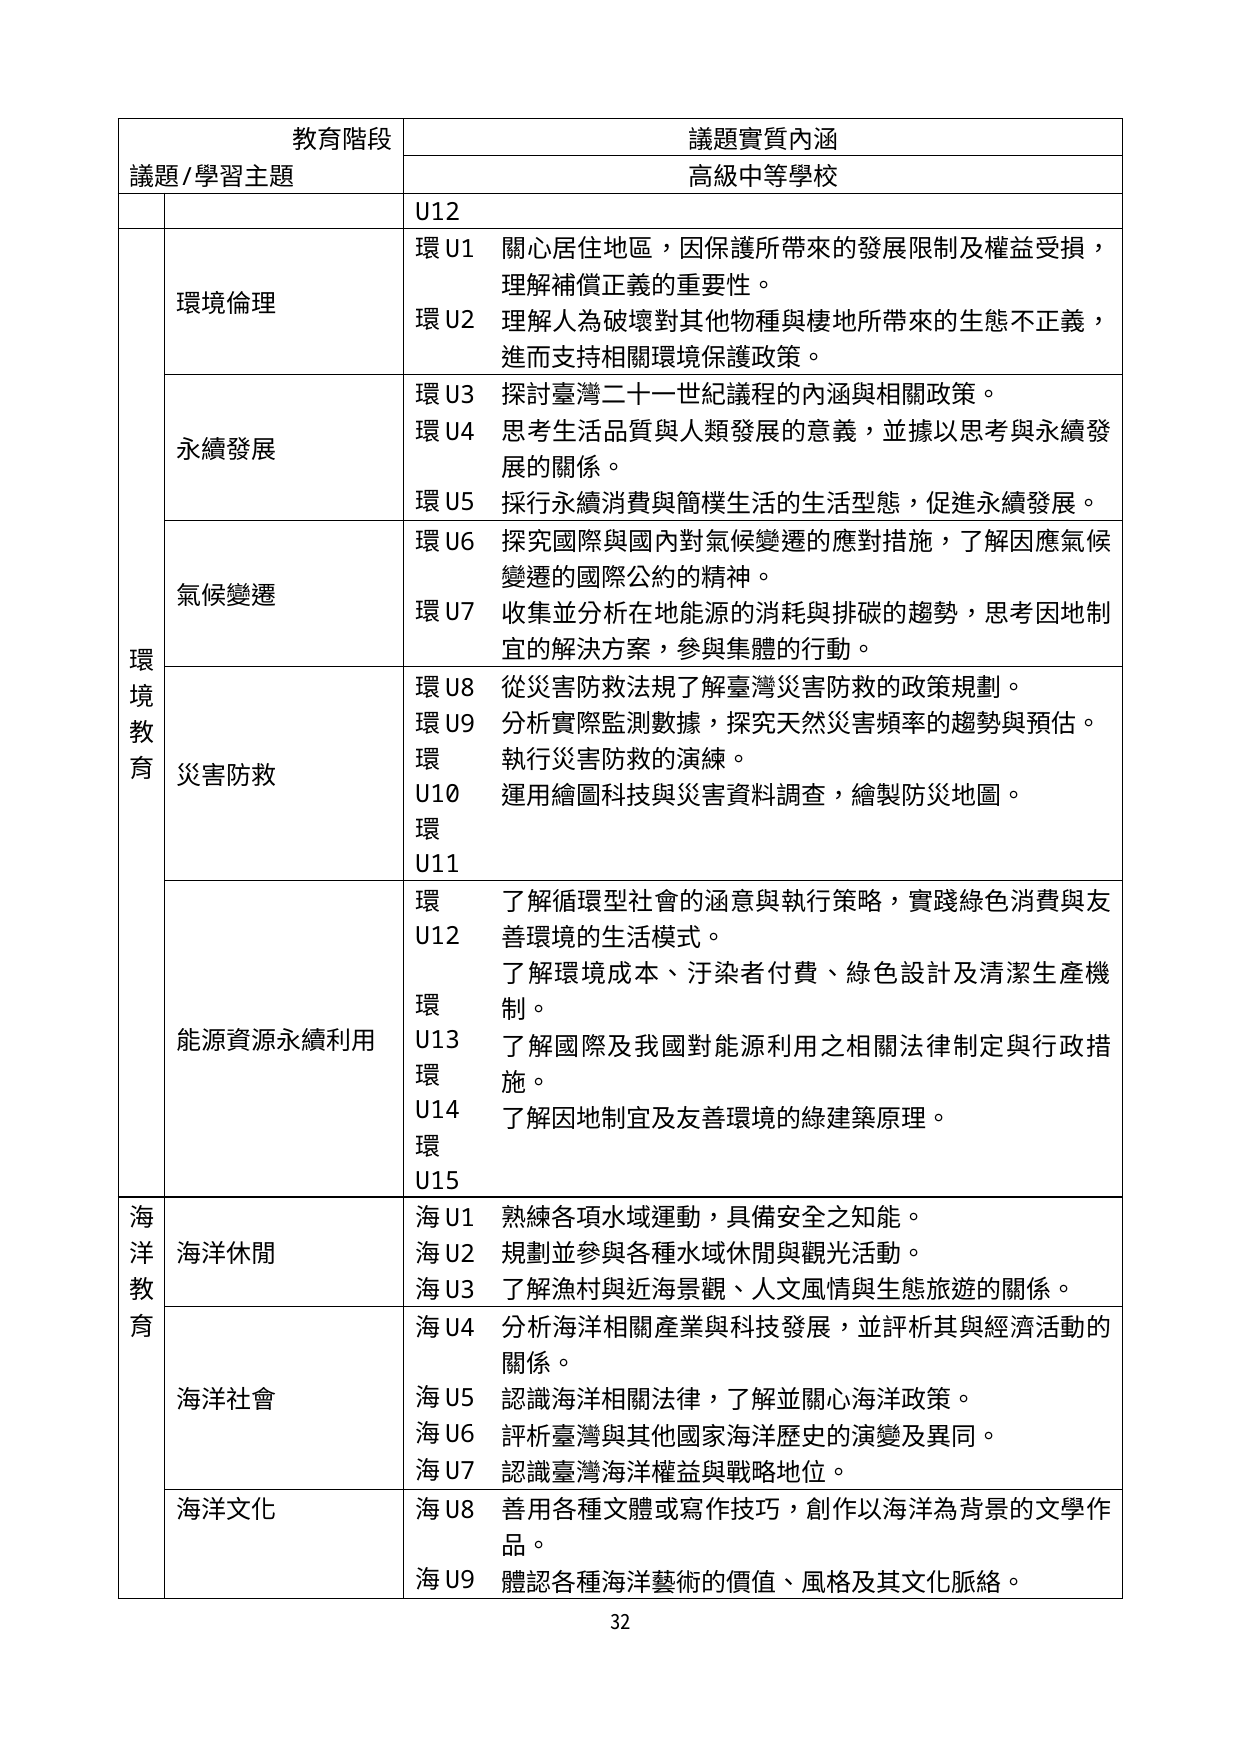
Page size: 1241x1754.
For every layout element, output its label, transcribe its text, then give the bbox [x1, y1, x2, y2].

table_cell 災害防救 [165, 667, 403, 880]
table_cell 海洋教育 [119, 1198, 164, 1598]
table_cell 永續發展 [165, 375, 403, 520]
table_cell 關心居住地區，因保護所帶來的發展限制及權益受損，理解補償正義的重要性。 理解人為破壞對其他物種與棲地所帶來的生態不正義，進而支持相關環境保護政策。 [490, 229, 1122, 374]
table_header 議題實質內涵 [404, 119, 1122, 155]
table_cell 環U6 環U7 [404, 521, 490, 666]
table_cell 探討臺灣二十一世紀議程的內涵與相關政策。 思考生活品質與人類發展的意義，並據以思考與永續發展的關係。 採行永續消費與簡樸生活的生活型態，促進永續發展。 [490, 375, 1122, 520]
table_cell 高級中等學校 [404, 156, 1122, 193]
table_cell 環境教育 [119, 229, 164, 1196]
table_header 教育階段 議題/學習主題 [119, 119, 403, 193]
table_cell 海U4 海U5 海U6 海U7 [404, 1307, 490, 1488]
table_cell 從災害防救法規了解臺灣災害防救的政策規劃。 分析實際監測數據，探究天然災害頻率的趨勢與預估。 執行災害防救的演練。 運用繪圖科技與災害資料調查，繪製防災地圖。 [490, 667, 1122, 880]
table_cell 環U3 環U4 環U5 [404, 375, 490, 520]
table_cell 環U1 環U2 [404, 229, 490, 374]
table_cell 善用各種文體或寫作技巧，創作以海洋為背景的文學作品。 體認各種海洋藝術的價值、風格及其文化脈絡。 [490, 1490, 1122, 1598]
table_cell 環境倫理 [165, 229, 403, 374]
table_cell [490, 194, 1122, 228]
table_cell 探究國際與國內對氣候變遷的應對措施，了解因應氣候變遷的國際公約的精神。 收集並分析在地能源的消耗與排碳的趨勢，思考因地制宜的解決方案，參與集體的行動。 [490, 521, 1122, 666]
table_cell 海洋社會 [165, 1307, 403, 1488]
table_cell 海洋文化 [165, 1490, 403, 1598]
table_cell 海洋休閒 [165, 1198, 403, 1306]
table_cell [119, 194, 164, 228]
table_cell 了解循環型社會的涵意與執行策略，實踐綠色消費與友善環境的生活模式。 了解環境成本、汙染者付費、綠色設計及清潔生產機制。 了解國際及我國對能源利用之相關法律制定與行政措施。 了解因地制宜及友善環境的綠建築原理。 [490, 881, 1122, 1196]
table_cell 氣候變遷 [165, 521, 403, 666]
table_cell 分析海洋相關產業與科技發展，並評析其與經濟活動的關係。 認識海洋相關法律，了解並關心海洋政策。 評析臺灣與其他國家海洋歷史的演變及異同。 認識臺灣海洋權益與戰略地位。 [490, 1307, 1122, 1488]
table_cell [165, 194, 403, 228]
table_cell 環U12 環U13 環U14 環U15 [404, 881, 490, 1196]
table_cell U12 [404, 194, 490, 228]
table_cell 能源資源永續利用 [165, 881, 403, 1196]
table_cell 熟練各項水域運動，具備安全之知能。 規劃並參與各種水域休閒與觀光活動。 了解漁村與近海景觀、人文風情與生態旅遊的關係。 [490, 1198, 1122, 1306]
table_cell 海U1 海U2 海U3 [404, 1198, 490, 1306]
table_cell 海U8 海U9 [404, 1490, 490, 1598]
table_cell 環U8 環U9 環U10 環U11 [404, 667, 490, 880]
